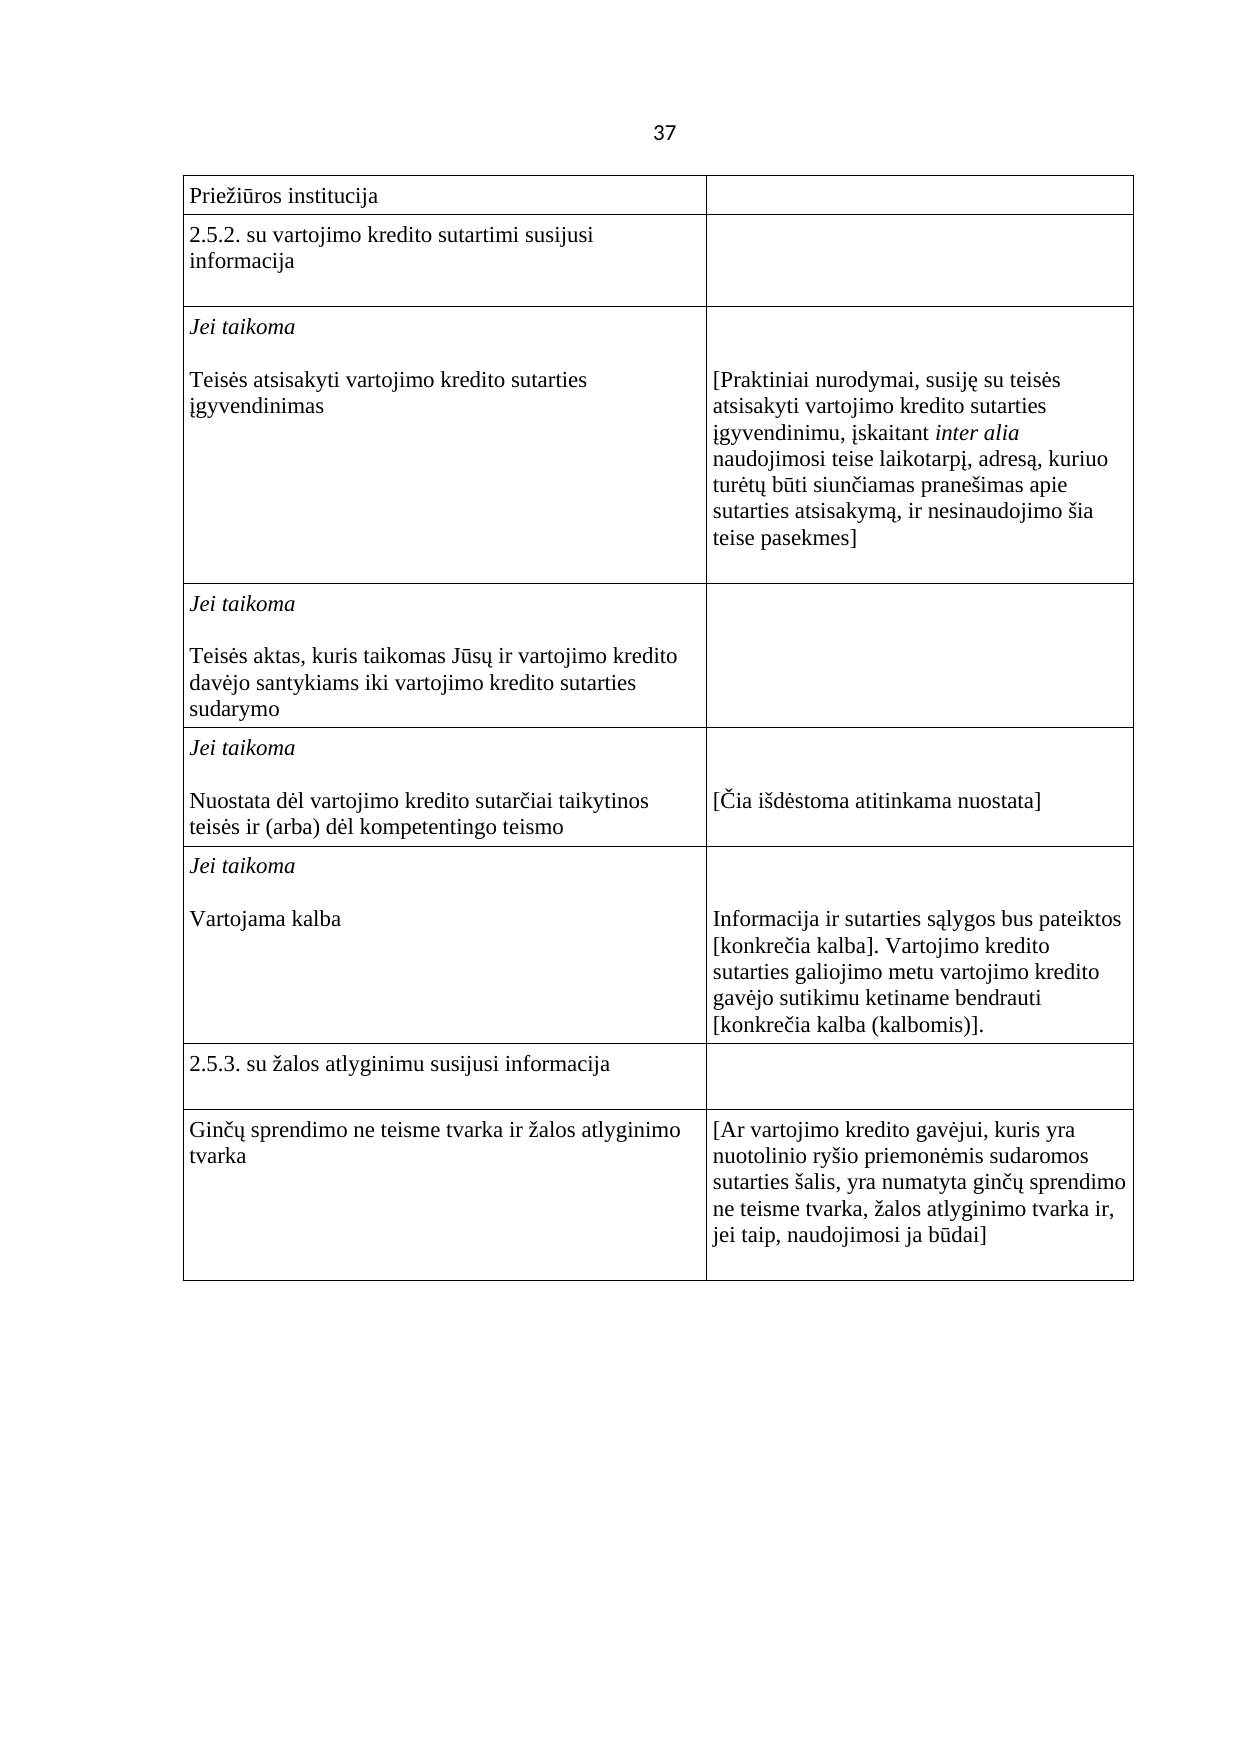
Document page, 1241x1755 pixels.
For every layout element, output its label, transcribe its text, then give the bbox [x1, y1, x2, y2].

table_cell [Čia išdėstoma atitinkama nuostata] [707, 728, 1133, 846]
table_cell Informacija ir sutarties sąlygos bus pateiktos [konkrečia kalba]. Vartojimo kredito sutarties galiojimo metu vartojimo kredito gavėjo sutikimu ketiname bendrauti [konkrečia kalba (kalbomis)]. [707, 847, 1133, 1043]
table_cell [707, 176, 1133, 214]
table_cell Jei taikoma Nuostata dėl vartojimo kredito sutarčiai taikytinos teisės ir (arba) dėl kompetentingo teismo [184, 728, 706, 846]
table_cell 2.5.2. su vartojimo kredito sutartimi susijusi informacija [184, 215, 706, 306]
table_cell [707, 584, 1133, 727]
table_cell Jei taikoma Vartojama kalba [184, 847, 706, 1043]
table_cell Jei taikoma Teisės aktas, kuris taikomas Jūsų ir vartojimo kredito davėjo santykiams iki vartojimo kredito sutarties sudarymo [184, 584, 706, 727]
table_cell [707, 215, 1133, 306]
table_cell 2.5.3. su žalos atlyginimu susijusi informacija [184, 1044, 706, 1109]
table_cell Priežiūros institucija [184, 176, 706, 214]
table_cell Ginčų sprendimo ne teisme tvarka ir žalos atlyginimo tvarka [184, 1110, 706, 1280]
table_cell [707, 1044, 1133, 1109]
table_cell [Ar vartojimo kredito gavėjui, kuris yra nuotolinio ryšio priemonėmis sudaromos sutarties šalis, yra numatyta ginčų sprendimo ne teisme tvarka, žalos atlyginimo tvarka ir, jei taip, naudojimosi ja būdai] [707, 1110, 1133, 1280]
table_cell Jei taikoma Teisės atsisakyti vartojimo kredito sutarties įgyvendinimas [184, 307, 706, 583]
table_cell [Praktiniai nurodymai, susiję su teisės atsisakyti vartojimo kredito sutarties įgyvendinimu, įskaitant inter alia naudojimosi teise laikotarpį, adresą, kuriuo turėtų būti siunčiamas pranešimas apie sutarties atsisakymą, ir nesinaudojimo šia teise pasekmes] [707, 307, 1133, 583]
